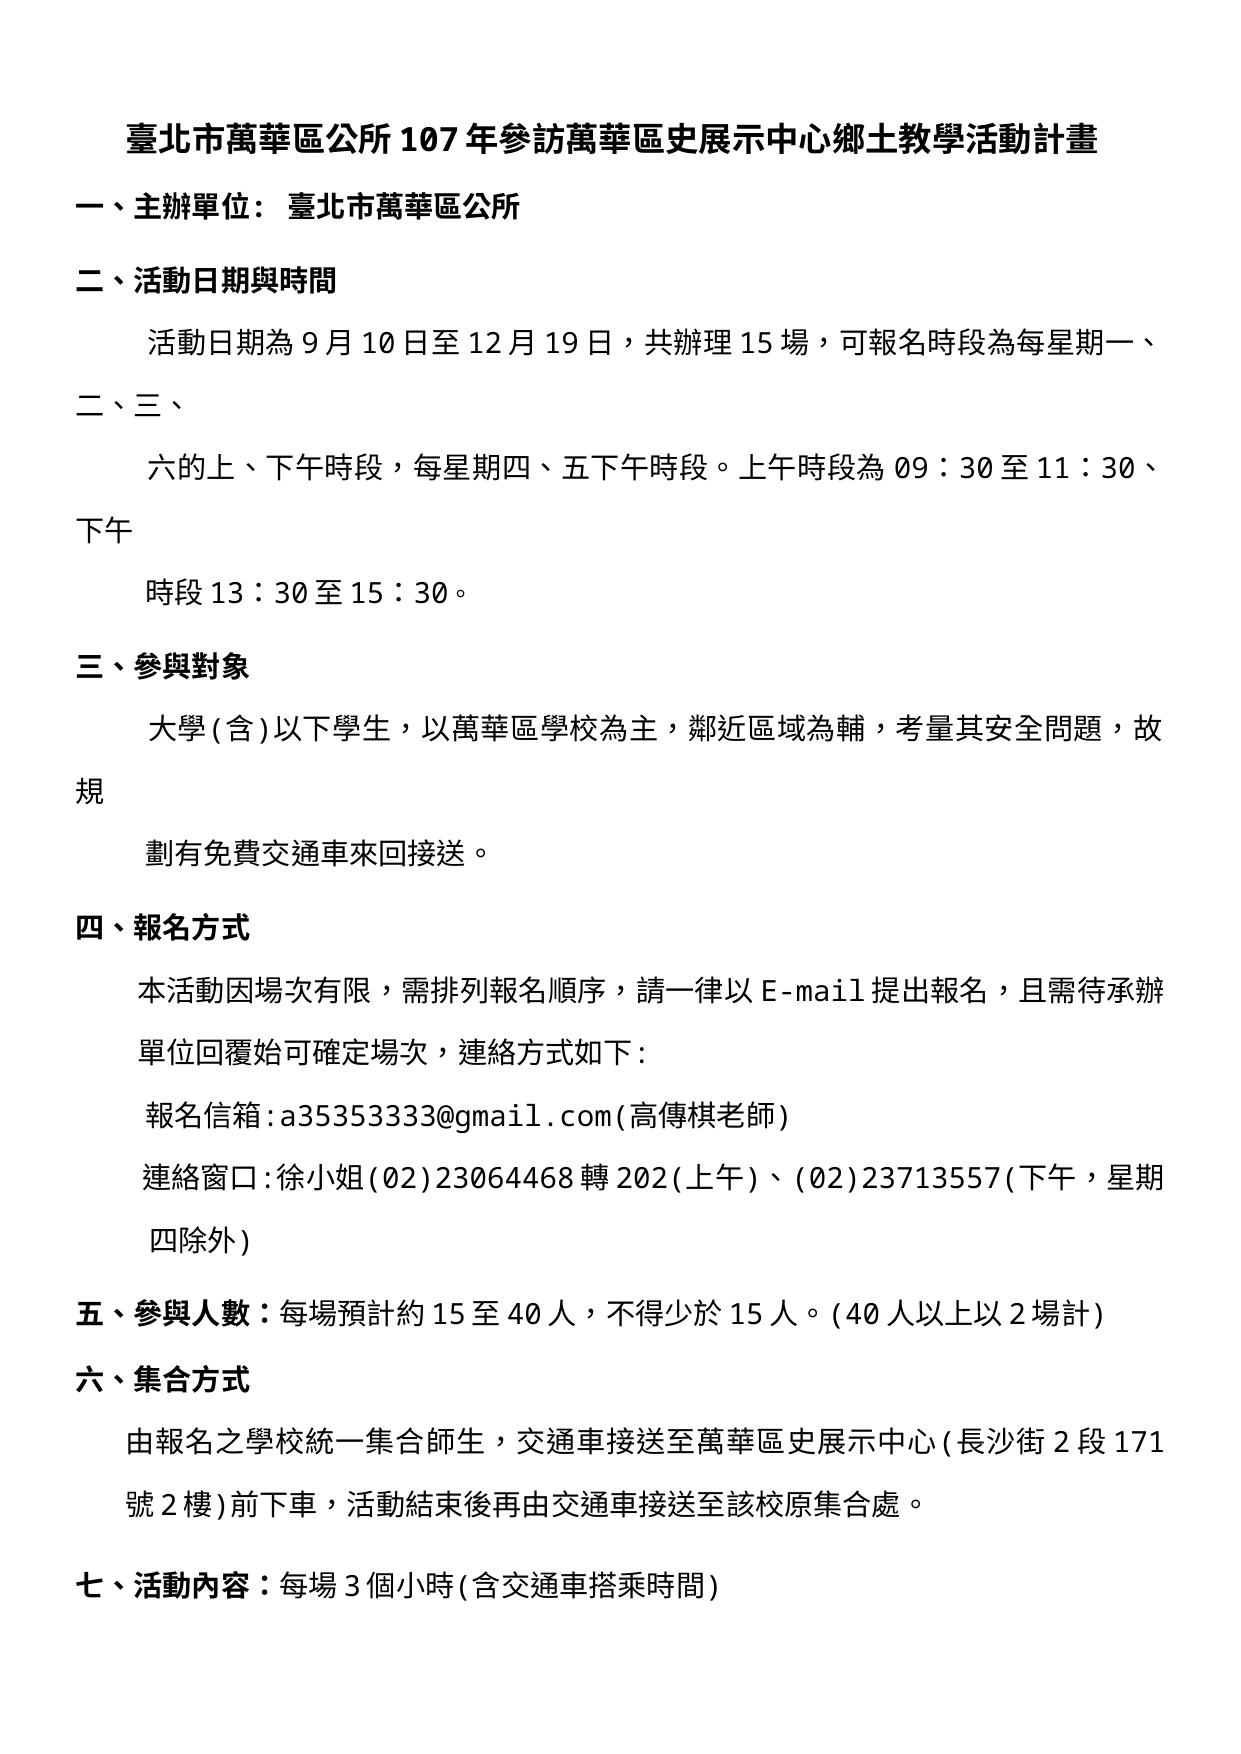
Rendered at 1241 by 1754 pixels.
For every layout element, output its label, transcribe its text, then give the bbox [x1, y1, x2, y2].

text 由報名之學校統一集合師生，交通車接送至萬華區史展示中心(長沙街2段171號2樓)前下車，活動結束後再由交通車接送至該校原集合處。 [125, 1399, 1165, 1524]
text 大學(含)以下學生，以萬華區學校為主，鄰近區域為輔，考量其安全問題，故規 [75, 686, 1165, 811]
text 連絡窗口:徐小姐(02)23064468轉202(上午)、(02)23713557(下午，星期四除外) [89, 1134, 1165, 1259]
text 六、集合方式 [75, 1336, 1165, 1399]
text 報名信箱:a35353333@gmail.com(高傳棋老師) [75, 1072, 1165, 1134]
text 七、活動內容：每場3個小時(含交通車搭乘時間) [75, 1542, 1165, 1605]
text 臺北市萬華區公所107年參訪萬華區史展示中心鄉土教學活動計畫 [75, 96, 1165, 158]
text 三、參與對象 [75, 623, 1165, 686]
text 二、活動日期與時間 [75, 237, 1165, 299]
text 劃有免費交通車來回接送。 [75, 811, 1165, 873]
text 本活動因場次有限，需排列報名順序，請一律以E-mail提出報名，且需待承辦單位回覆始可確定場次，連絡方式如下: [137, 947, 1165, 1072]
text 五、參與人數：每場預計約15至40人，不得少於15人。(40人以上以2場計) [75, 1271, 1165, 1333]
text 時段13：30至15：30。 [75, 549, 1165, 612]
text 六的上、下午時段，每星期四、五下午時段。上午時段為09：30至11：30、下午 [75, 424, 1165, 549]
text 四、報名方式 [75, 884, 1165, 947]
text 活動日期為9月10日至12月19日，共辦理15場，可報名時段為每星期一、二、三、 [75, 299, 1165, 424]
text 一、主辦單位: 臺北市萬華區公所 [75, 163, 1165, 226]
